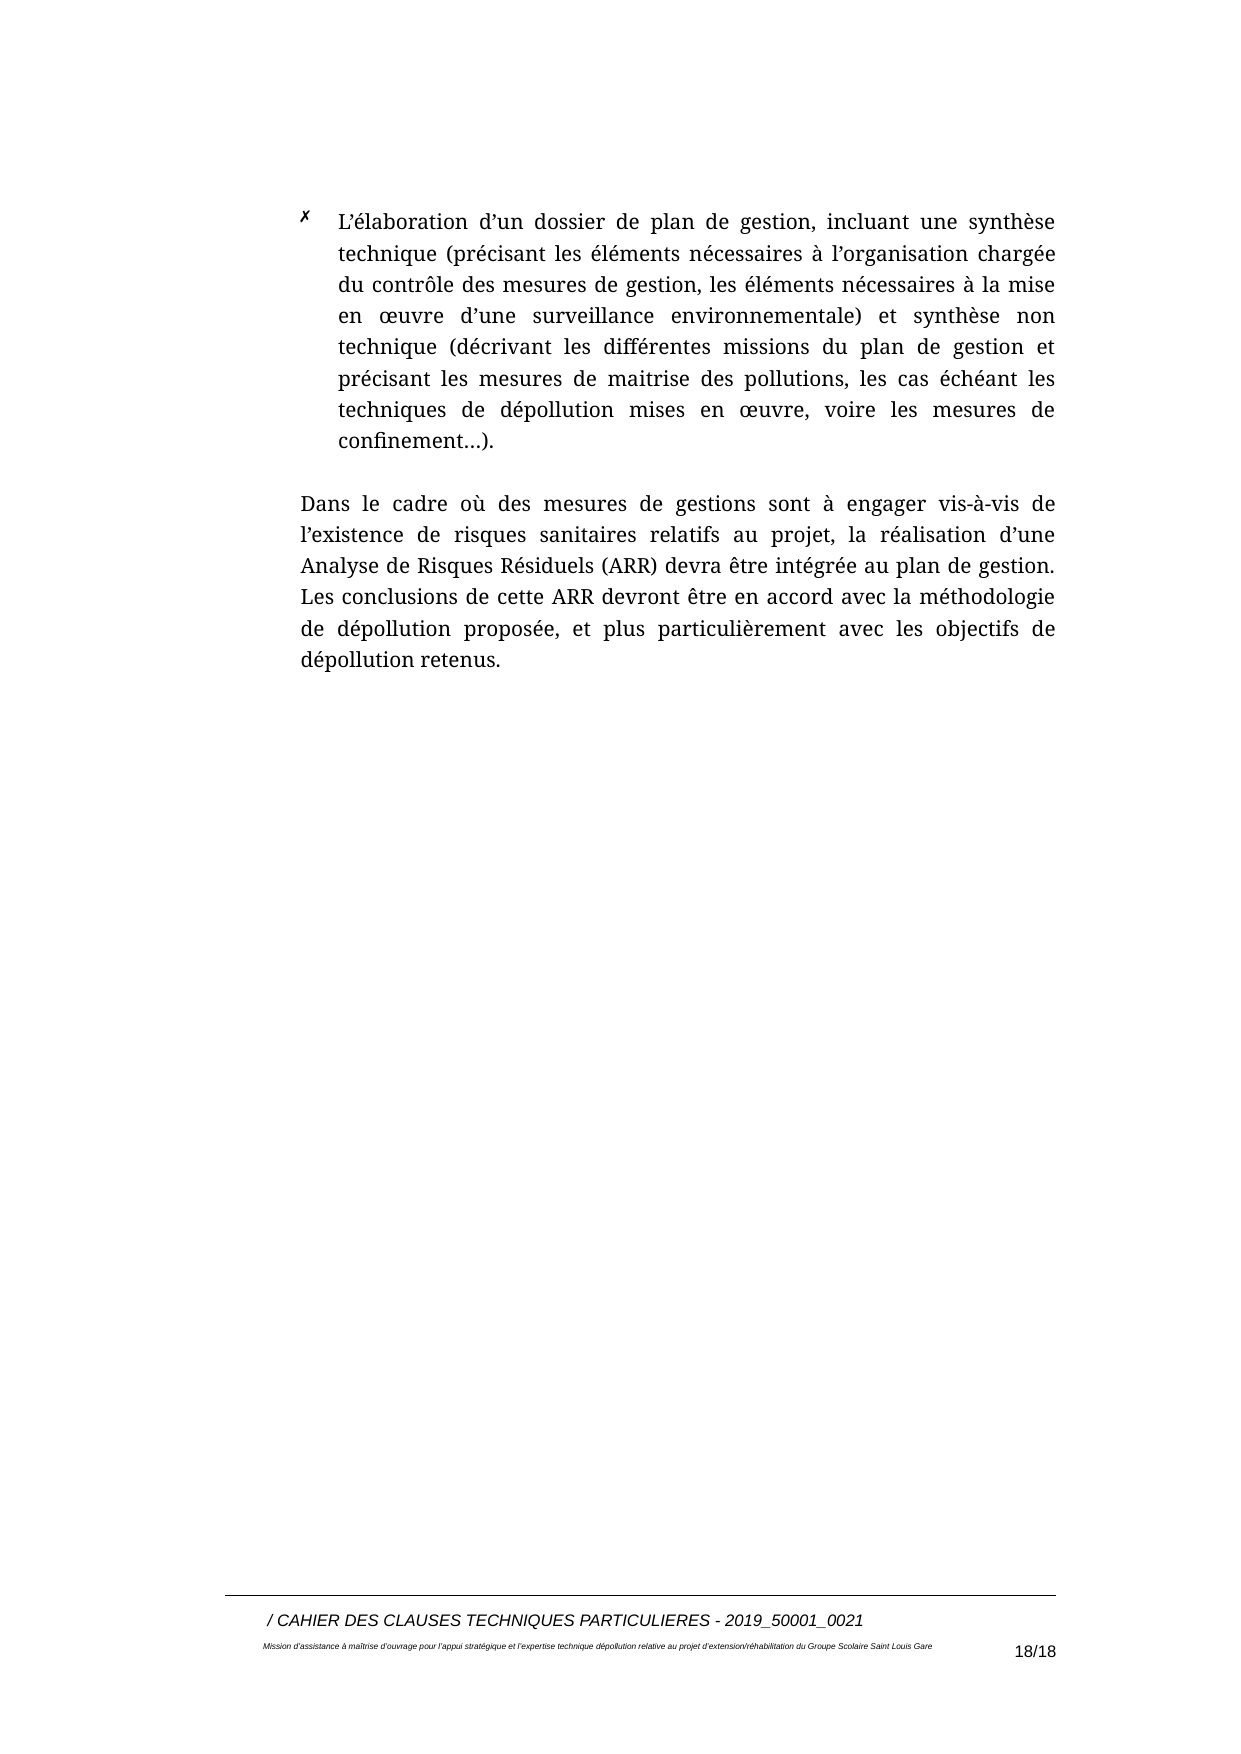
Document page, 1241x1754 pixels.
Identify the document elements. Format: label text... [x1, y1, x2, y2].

list L’élaboration d’un dossier de plan de gestion, incluant une synthèse technique (précisant les éléments nécessaires à l’organisation chargée du contrôle des mesures de gestion, les éléments nécessaires à la mise en œuvre d’une surveillance environnementale) et synthèse non technique (décrivant les différentes missions du plan de gestion et précisant les mesures de maitrise des pollutions, les cas échéant les techniques de dépollution mises en œuvre, voire les mesures de confinement…). [300, 204, 1056, 454]
list Dans le cadre où des mesures de gestions sont à engager vis-à-vis de l’existence de risques sanitaires relatifs au projet, la réalisation d’une Analyse de Risques Résiduels (ARR) devra être intégrée au plan de gestion. Les conclusions de cette ARR devront être en accord avec la méthodologie de dépollution proposée, et plus particulièrement avec les objectifs de dépollution retenus. [263, 486, 1056, 673]
